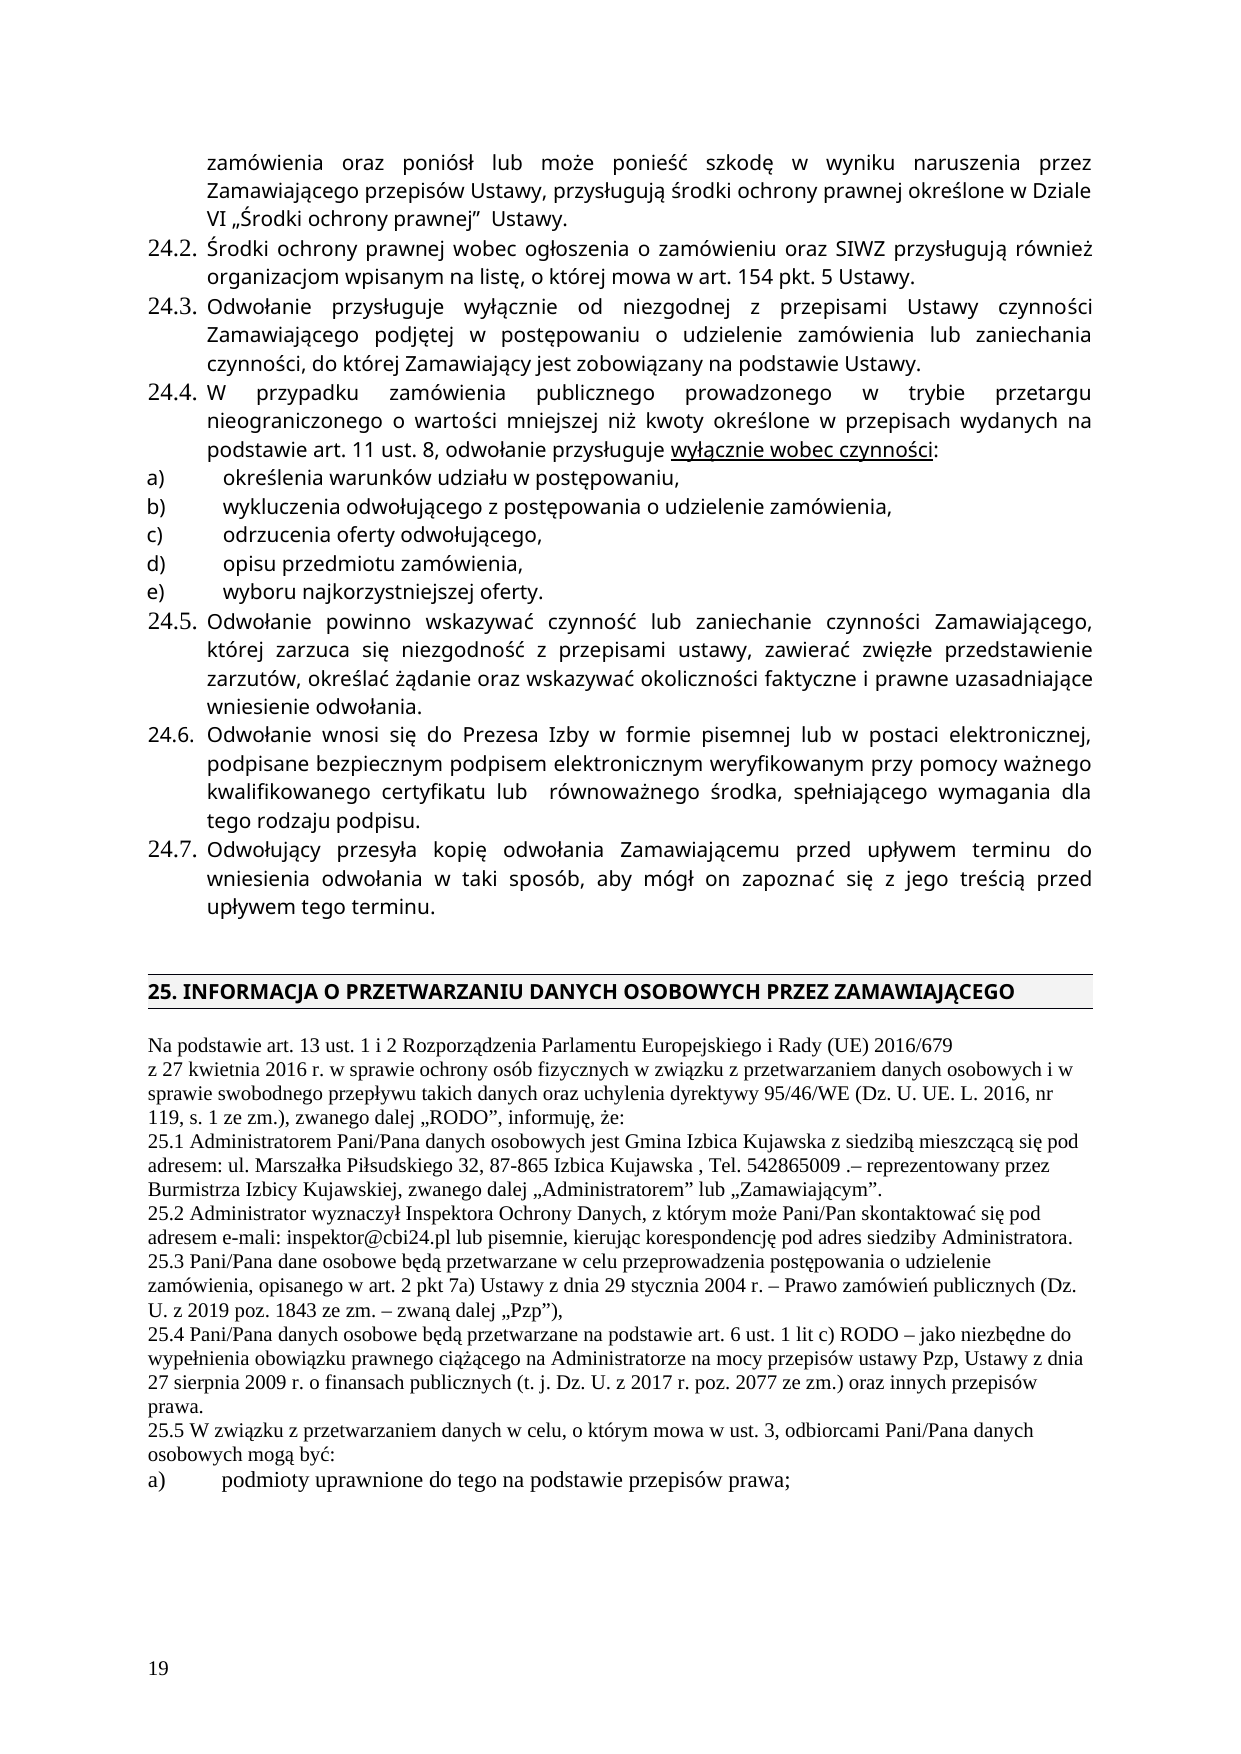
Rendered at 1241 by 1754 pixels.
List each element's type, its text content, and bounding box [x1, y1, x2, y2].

list podmioty uprawnione do tego na podstawie przepisów prawa; [148, 1466, 1093, 1492]
list Odwołanie przysługuje wyłącznie od niezgodnej z przepisami Ustawy czynności Zamawiającego podjętej w postępowaniu o udzielenie zamówienia lub zaniechania czynności, do której Zamawiający jest zobowiązany na podstawie Ustawy. [148, 291, 1093, 377]
text 25.5 W związku z przetwarzaniem danych w celu, o którym mowa w ust. 3, odbiorcami Pani/Pana danych osobowych mogą być: [148, 1418, 1093, 1466]
subtitle 25. INFORMACJA O PRZETWARZANIU DANYCH OSOBOWYCH PRZEZ ZAMAWIAJĄCEGO [148, 975, 1093, 1008]
text 25.4 Pani/Pana danych osobowe będą przetwarzane na podstawie art. 6 ust. 1 lit c) RODO – jako niezbędne do wypełnienia obowiązku prawnego ciążącego na Administratorze na mocy przepisów ustawy Pzp, Ustawy z dnia 27 sierpnia 2009 r. o finansach publicznych (t. j. Dz. U. z 2017 r. poz. 2077 ze zm.) oraz innych przepisów prawa. [148, 1322, 1093, 1418]
list wyboru najkorzystniejszej oferty. [146, 577, 1093, 606]
text 25.2 Administrator wyznaczył Inspektora Ochrony Danych, z którym może Pani/Pan skontaktować się pod adresem e-mali: inspektor@cbi24.pl lub pisemnie, kierując korespondencję pod adres siedziby Administratora. [148, 1201, 1093, 1249]
list Odwołujący przesyła kopię odwołania Zamawiającemu przed upływem terminu do wniesienia odwołania w taki sposób, aby mógł on zapoznać się z jego treścią przed upływem tego terminu. [148, 834, 1093, 921]
list opisu przedmiotu zamówienia, [146, 549, 1093, 577]
list odrzucenia oferty odwołującego, [146, 520, 1093, 549]
text Na podstawie art. 13 ust. 1 i 2 Rozporządzenia Parlamentu Europejskiego i Rady (UE) 2016/679 z 27 kwietnia 2016 r. w sprawie ochrony osób fizycznych w związku z przetwarzaniem danych osobowych i w sprawie swobodnego przepływu takich danych oraz uchylenia dyrektywy 95/46/WE (Dz. U. UE. L. 2016, nr 119, s. 1 ze zm.), zwanego dalej „RODO”, informuję, że: [148, 1033, 1093, 1129]
list Środki ochrony prawnej wobec ogłoszenia o zamówieniu oraz SIWZ przysługują również organizacjom wpisanym na listę, o której mowa w art. 154 pkt. 5 Ustawy. [148, 233, 1093, 291]
list określenia warunków udziału w postępowaniu, [146, 463, 1093, 492]
text 25.3 Pani/Pana dane osobowe będą przetwarzane w celu przeprowadzenia postępowania o udzielenie zamówienia, opisanego w art. 2 pkt 7a) Ustawy z dnia 29 stycznia 2004 r. – Prawo zamówień publicznych (Dz. U. z 2019 poz. 1843 ze zm. – zwaną dalej „Pzp”), [148, 1249, 1093, 1322]
list W przypadku zamówienia publicznego prowadzonego w trybie przetargu nieograniczonego o wartości mniejszej niż kwoty określone w przepisach wydanych na podstawie art. 11 ust. 8, odwołanie przysługuje wyłącznie wobec czynności: [148, 377, 1093, 463]
list Odwołanie powinno wskazywać czynność lub zaniechanie czynności Zamawiającego, której zarzuca się niezgodność z przepisami ustawy, zawierać zwięzłe przedstawienie zarzutów, określać żądanie oraz wskazywać okoliczności faktyczne i prawne uzasadniające wniesienie odwołania. [148, 606, 1093, 721]
list wykluczenia odwołującego z postępowania o udzielenie zamówienia, [146, 492, 1093, 520]
list zamówienia oraz poniósł lub może ponieść szkodę w wyniku naruszenia przez Zamawiającego przepisów Ustawy, przysługują środki ochrony prawnej określone w Dziale VI „Środki ochrony prawnej” Ustawy. [148, 148, 1093, 233]
text 25.1 Administratorem Pani/Pana danych osobowych jest Gmina Izbica Kujawska z siedzibą mieszczącą się pod adresem: ul. Marszałka Piłsudskiego 32, 87-865 Izbica Kujawska , Tel. 542865009 .– reprezentowany przez Burmistrza Izbicy Kujawskiej, zwanego dalej „Administratorem” lub „Zamawiającym”. [148, 1129, 1093, 1201]
list Odwołanie wnosi się do Prezesa Izby w formie pisemnej lub w postaci elektronicznej, podpisane bezpiecznym podpisem elektronicznym weryfikowanym przy pomocy ważnego kwalifikowanego certyfikatu lub równoważnego środka, spełniającego wymagania dla tego rodzaju podpisu. [148, 721, 1093, 834]
